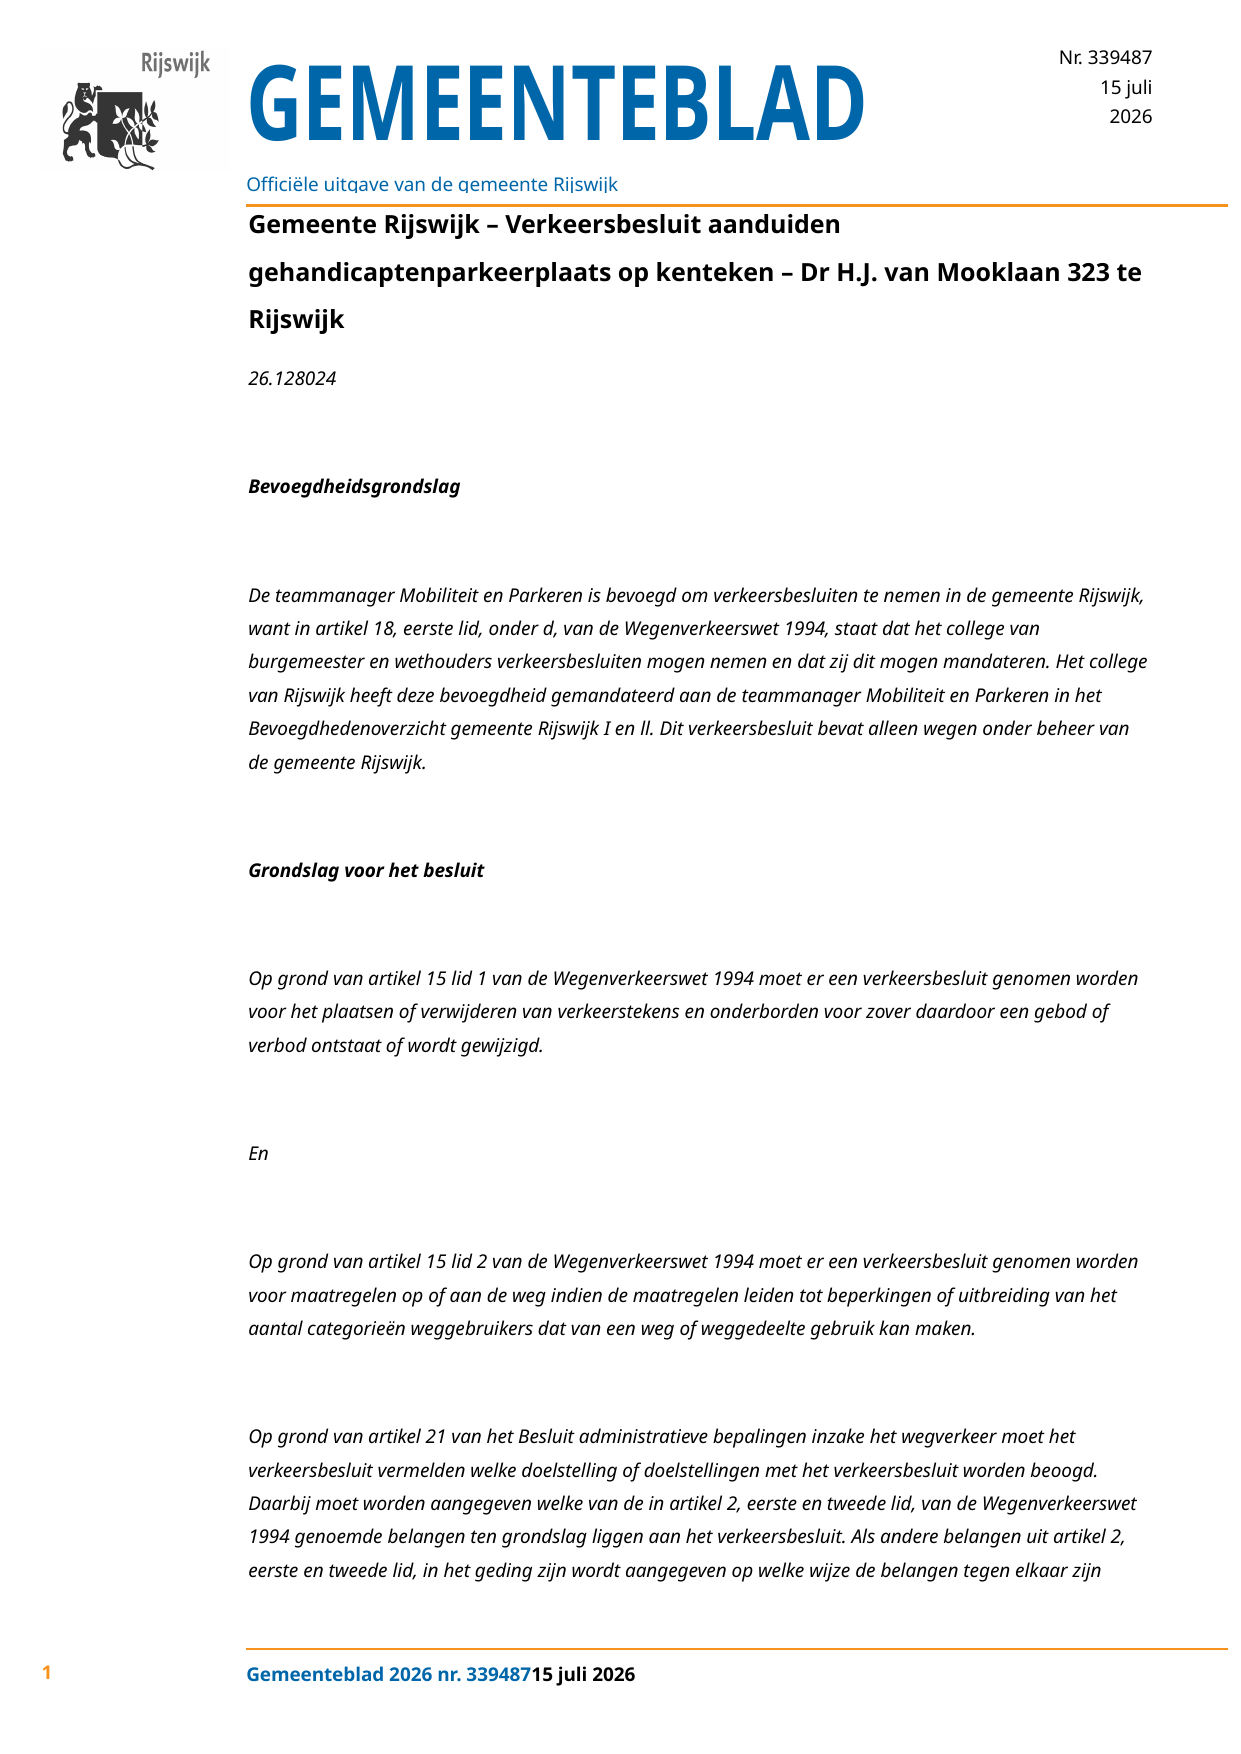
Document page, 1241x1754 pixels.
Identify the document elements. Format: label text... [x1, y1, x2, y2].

text De teammanager Mobiliteit en Parkeren is bevoegd om verkeersbesluiten te nemen in de gemeente Rijswijk, want in artikel 18, eerste lid, onder d, van de Wegenverkeerswet 1994, staat dat het college van burgemeester en wethouders verkeersbesluiten mogen nemen en dat zij dit mogen mandateren. Het college van Rijswijk heeft deze bevoegdheid gemandateerd aan de teammanager Mobiliteit en Parkeren in het Bevoegdhedenoverzicht gemeente Rijswijk I en ll. Dit verkeersbesluit bevat alleen wegen onder beheer van de gemeente Rijswijk. [248, 582, 1152, 775]
text 26.128024 [248, 366, 1152, 391]
picture [41, 47, 231, 172]
text Grondslag voor het besluit [248, 857, 1152, 883]
text Gemeente Rijswijk – Verkeersbesluit aanduiden gehandicaptenparkeerplaats op kenteken – Dr H.J. van Mooklaan 323 te Rijswijk [248, 207, 1152, 336]
text En [248, 1140, 1152, 1166]
text Op grond van artikel 15 lid 1 van de Wegenverkeerswet 1994 moet er een verkeersbesluit genomen worden voor het plaatsen of verwijderen van verkeerstekens en onderborden voor zover daardoor een gebod of verbod ontstaat of wordt gewijzigd. [248, 965, 1152, 1058]
text Op grond van artikel 15 lid 2 van de Wegenverkeerswet 1994 moet er een verkeersbesluit genomen worden voor maatregelen op of aan de weg indien de maatregelen leiden tot beperkingen of uitbreiding van het aantal categorieën weggebruikers dat van een weg of weggedeelte gebruik kan maken. [248, 1248, 1152, 1341]
text Bevoegdheidsgrondslag [248, 474, 1152, 499]
text Op grond van artikel 21 van het Besluit administratieve bepalingen inzake het wegverkeer moet het verkeersbesluit vermelden welke doelstelling of doelstellingen met het verkeersbesluit worden beoogd. Daarbij moet worden aangegeven welke van de in artikel 2, eerste en tweede lid, van de Wegenverkeerswet 1994 genoemde belangen ten grondslag liggen aan het verkeersbesluit. Als andere belangen uit artikel 2, eerste en tweede lid, in het geding zijn wordt aangegeven op welke wijze de belangen tegen elkaar zijn [248, 1423, 1152, 1583]
